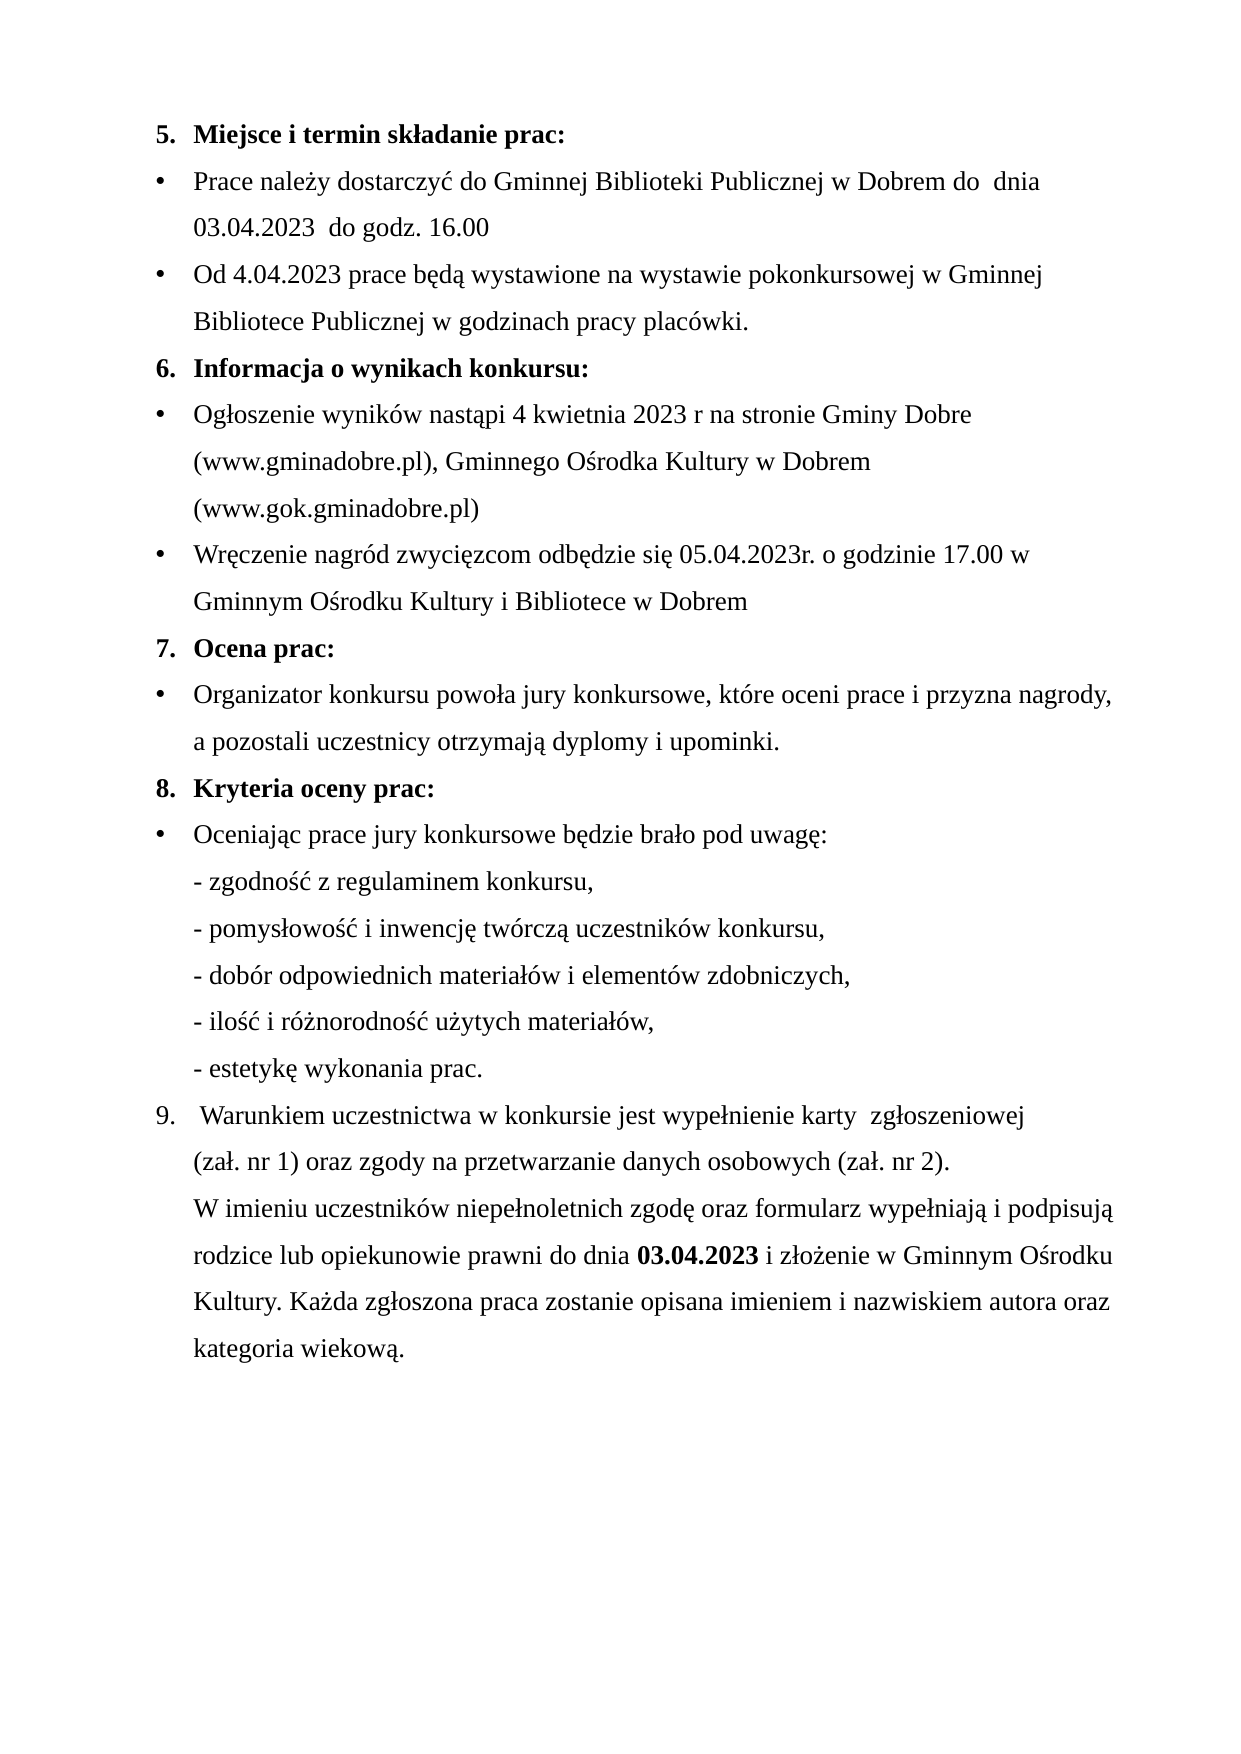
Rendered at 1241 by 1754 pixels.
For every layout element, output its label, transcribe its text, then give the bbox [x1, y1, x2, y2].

list (zał. nr 1) oraz zgody na przetwarzanie danych osobowych (zał. nr 2). [156, 1146, 1122, 1177]
list Kryteria oceny prac: [156, 772, 1122, 803]
list Prace należy dostarczyć do Gminnej Biblioteki Publicznej w Dobrem do dnia 03.04.2023 do godz. 16.00 [156, 165, 1122, 243]
list - pomysłowość i inwencję twórczą uczestników konkursu, [156, 912, 1122, 943]
list Ocena prac: [156, 632, 1122, 663]
list Organizator konkursu powoła jury konkursowe, które oceni prace i przyzna nagrody, a pozostali uczestnicy otrzymają dyplomy i upominki. [156, 678, 1122, 756]
list Ogłoszenie wyników nastąpi 4 kwietnia 2023 r na stronie Gminy Dobre (www.gminadobre.pl), Gminnego Ośrodka Kultury w Dobrem (www.gok.gminadobre.pl) [156, 398, 1122, 523]
list - zgodność z regulaminem konkursu, [156, 866, 1122, 897]
list Od 4.04.2023 prace będą wystawione na wystawie pokonkursowej w Gminnej Bibliotece Publicznej w godzinach pracy placówki. [156, 258, 1122, 336]
list W imieniu uczestników niepełnoletnich zgodę oraz formularz wypełniają i podpisują rodzice lub opiekunowie prawni do dnia 03.04.2023 i złożenie w Gminnym Ośrodku Kultury. Każda zgłoszona praca zostanie opisana imieniem i nazwiskiem autora oraz kategoria wiekową. [156, 1192, 1122, 1363]
list Oceniając prace jury konkursowe będzie brało pod uwagę: [156, 819, 1122, 850]
list Miejsce i termin składanie prac: [156, 118, 1122, 149]
list - dobór odpowiednich materiałów i elementów zdobniczych, [156, 959, 1122, 990]
list - estetykę wykonania prac. [156, 1052, 1122, 1083]
list - ilość i różnorodność użytych materiałów, [156, 1006, 1122, 1037]
list Informacja o wynikach konkursu: [156, 352, 1122, 383]
list Wręczenie nagród zwycięzcom odbędzie się 05.04.2023r. o godzinie 17.00 w Gminnym Ośrodku Kultury i Bibliotece w Dobrem [156, 538, 1122, 616]
list Warunkiem uczestnictwa w konkursie jest wypełnienie karty zgłoszeniowej [156, 1099, 1122, 1130]
